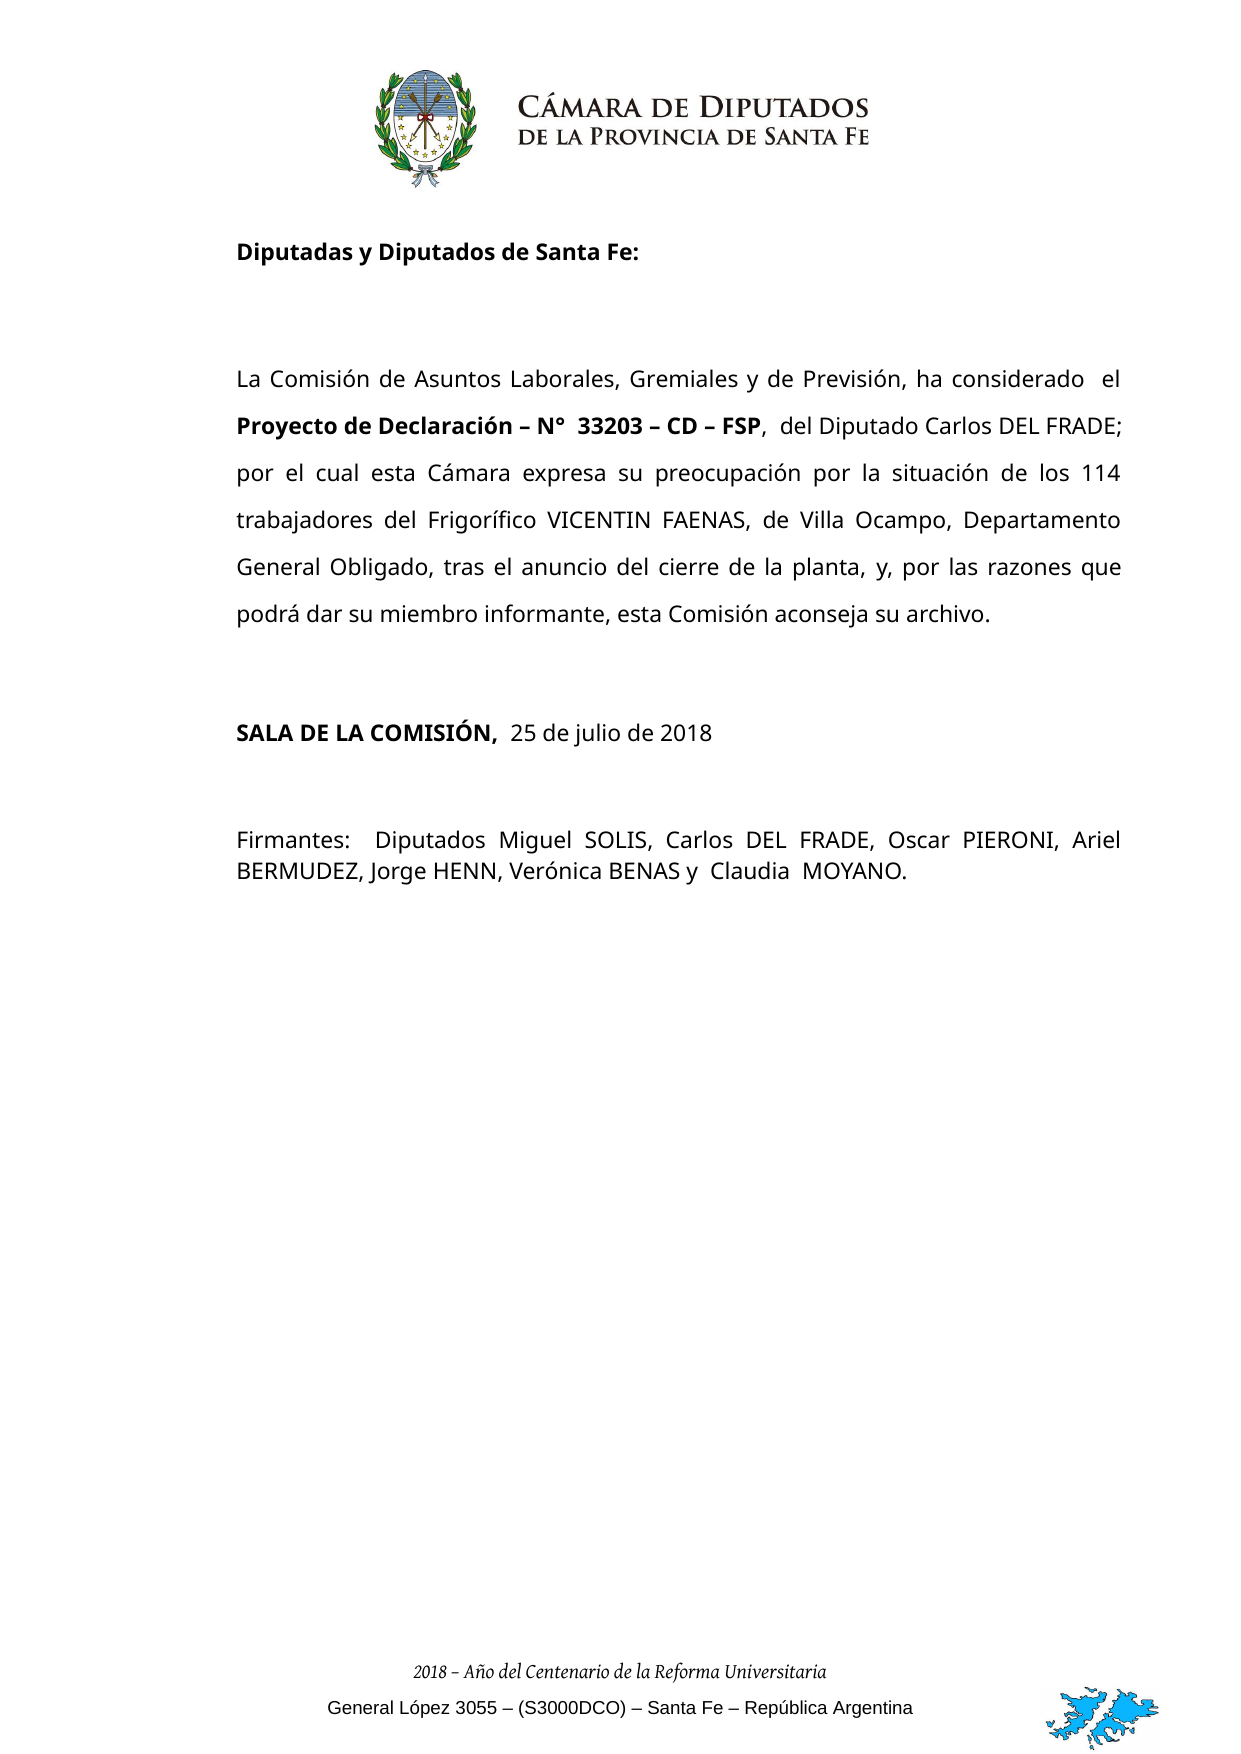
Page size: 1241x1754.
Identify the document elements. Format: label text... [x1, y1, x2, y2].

text La Comisión de Asuntos Laborales, Gremiales y de Previsión, ha considerado el Proyecto de Declaración – N° 33203 – CD – FSP, del Diputado Carlos DEL FRADE; por el cual esta Cámara expresa su preocupación por la situación de los 114 trabajadores del Frigorífico VICENTIN FAENAS, de Villa Ocampo, Departamento General Obligado, tras el anuncio del cierre de la planta, y, por las razones que podrá dar su miembro informante, esta Comisión aconseja su archivo. [236, 363, 1122, 629]
text Firmantes: Diputados Miguel SOLIS, Carlos DEL FRADE, Oscar PIERONI, Ariel BERMUDEZ, Jorge HENN, Verónica BENAS y Claudia MOYANO. [236, 824, 1122, 886]
text SALA DE LA COMISIÓN, 25 de julio de 2018 [236, 716, 1122, 748]
picture [1039, 1681, 1162, 1754]
picture [374, 70, 869, 192]
text Diputadas y Diputados de Santa Fe: [236, 236, 1122, 267]
